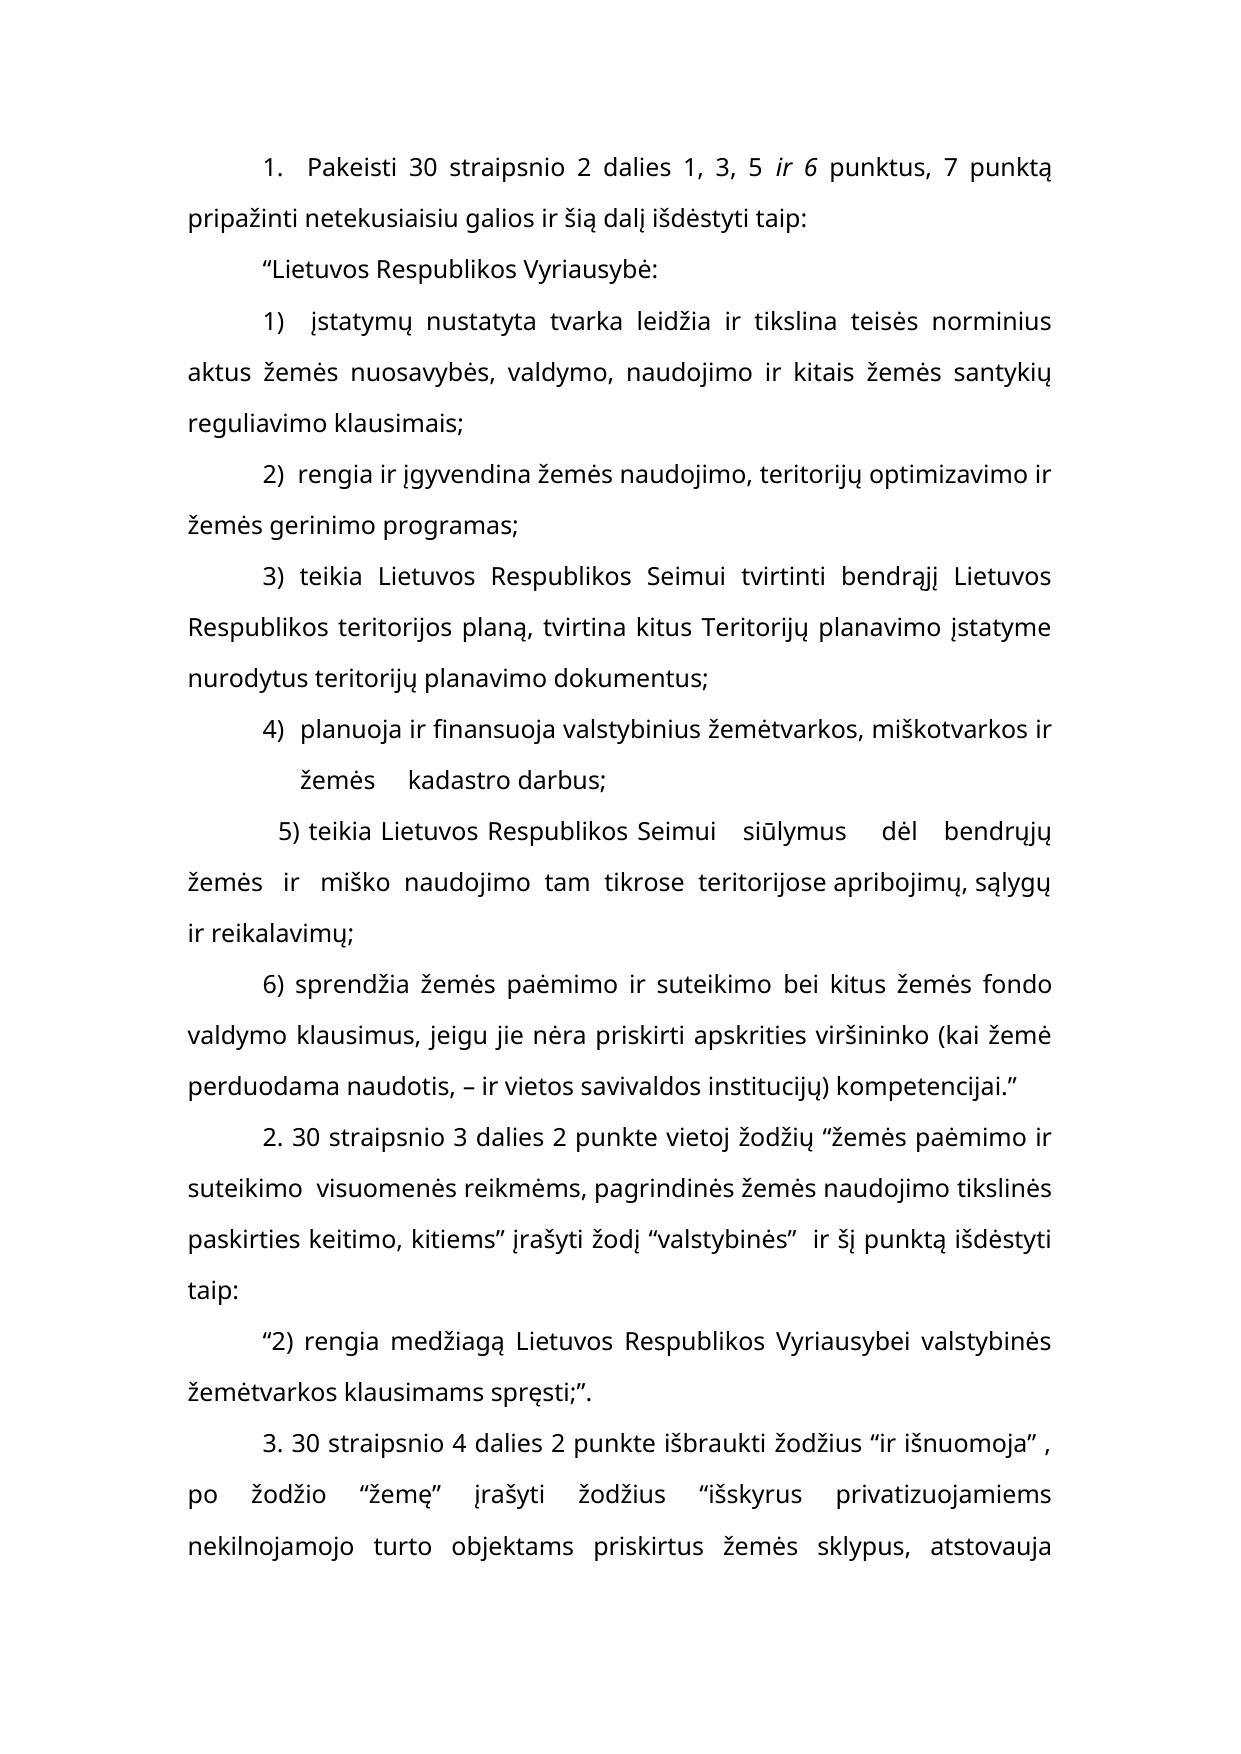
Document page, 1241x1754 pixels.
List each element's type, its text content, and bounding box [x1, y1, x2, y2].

text 2) rengia ir įgyvendina žemės naudojimo, teritorijų optimizavimo ir žemės gerinimo programas; [187, 456, 1053, 541]
text 6) sprendžia žemės paėmimo ir suteikimo bei kitus žemės fondo valdymo klausimus, jeigu jie nėra priskirti apskrities viršininko (kai žemė perduodama naudotis, – ir vietos savivaldos institucijų) kompetencijai.” [187, 967, 1053, 1103]
text 4) planuoja ir finansuoja valstybinius žemėtvarkos, miškotvarkos ir žemės kadastro darbus; [262, 711, 1053, 797]
text 2. 30 straipsnio 3 dalies 2 punkte vietoj žodžių “žemės paėmimo ir suteikimo visuomenės reikmėms, pagrindinės žemės naudojimo tikslinės paskirties keitimo, kitiems” įrašyti žodį “valstybinės” ir šį punktą išdėstyti taip: [187, 1120, 1053, 1307]
text 1. Pakeisti 30 straipsnio 2 dalies 1, 3, 5 ir 6 punktus, 7 punktą pripažinti netekusiaisiu galios ir šią dalį išdėstyti taip: [187, 150, 1053, 235]
text “Lietuvos Respublikos Vyriausybė: [187, 252, 1053, 286]
text “2) rengia medžiagą Lietuvos Respublikos Vyriausybei valstybinės žemėtvarkos klausimams spręsti;”. [187, 1324, 1053, 1409]
text 1) įstatymų nustatyta tvarka leidžia ir tikslina teisės norminius aktus žemės nuosavybės, valdymo, naudojimo ir kitais žemės santykių reguliavimo klausimais; [187, 303, 1053, 439]
text 3) teikia Lietuvos Respublikos Seimui tvirtinti bendrąjį Lietuvos Respublikos teritorijos planą, tvirtina kitus Teritorijų planavimo įstatyme nurodytus teritorijų planavimo dokumentus; [187, 558, 1053, 694]
text 5) teikia Lietuvos Respublikos Seimui siūlymus dėl bendrųjų žemės ir miško naudojimo tam tikrose teritorijose apribojimų, sąlygų ir reikalavimų; [187, 813, 1053, 950]
text 3. 30 straipsnio 4 dalies 2 punkte išbraukti žodžius “ir išnuomoja” , po žodžio “žemę” įrašyti žodžius “išskyrus privatizuojamiems nekilnojamojo turto objektams priskirtus žemės sklypus, atstovauja [187, 1426, 1053, 1562]
